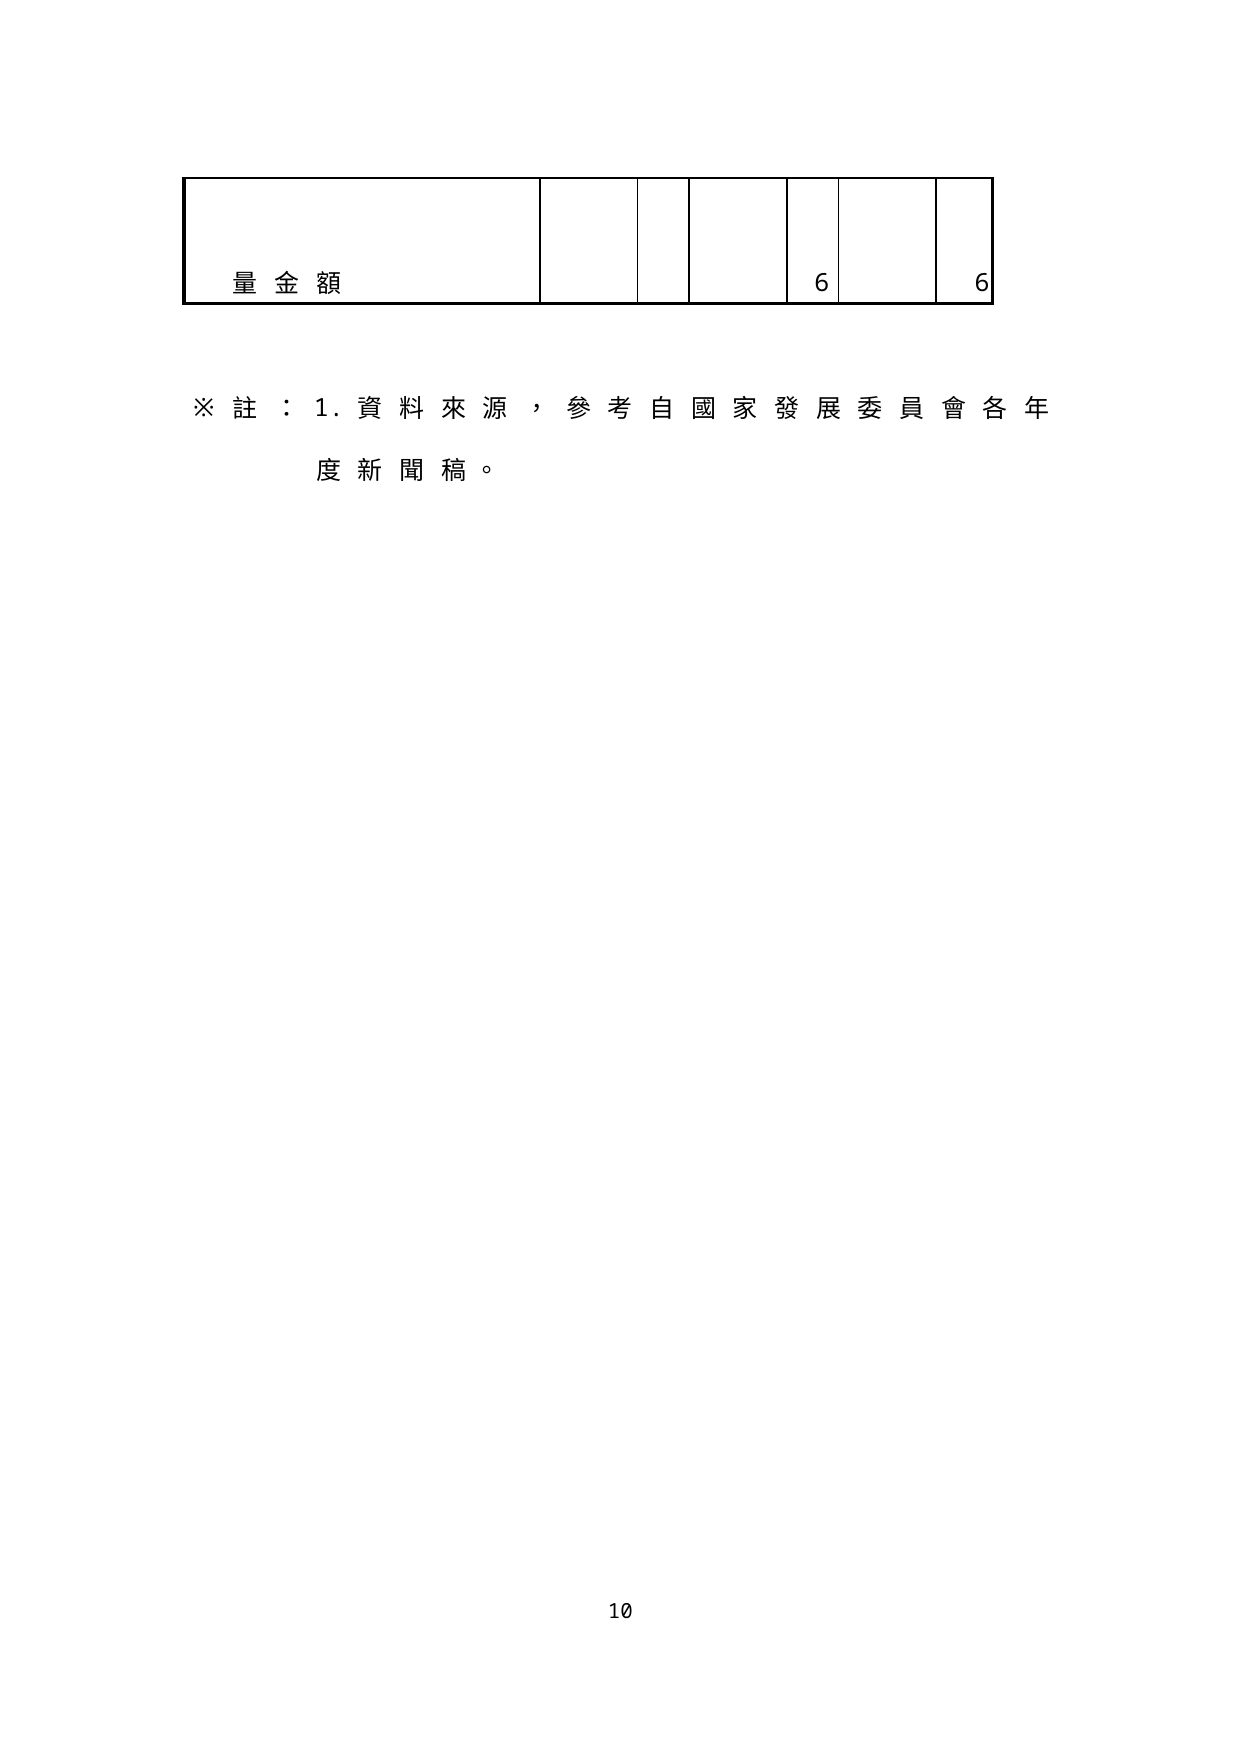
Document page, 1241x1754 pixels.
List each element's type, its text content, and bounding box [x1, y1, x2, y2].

table_cell [839, 179, 935, 302]
table_cell [541, 179, 637, 302]
table_cell [690, 179, 786, 302]
table_cell 6 [788, 179, 838, 302]
table_cell [638, 179, 688, 302]
text ※註：1.資料來源，參考自國家發展委員會各年度新聞稿。 [183, 365, 1058, 490]
table_cell 6 [937, 179, 991, 302]
table_cell 量金額 [186, 179, 539, 302]
